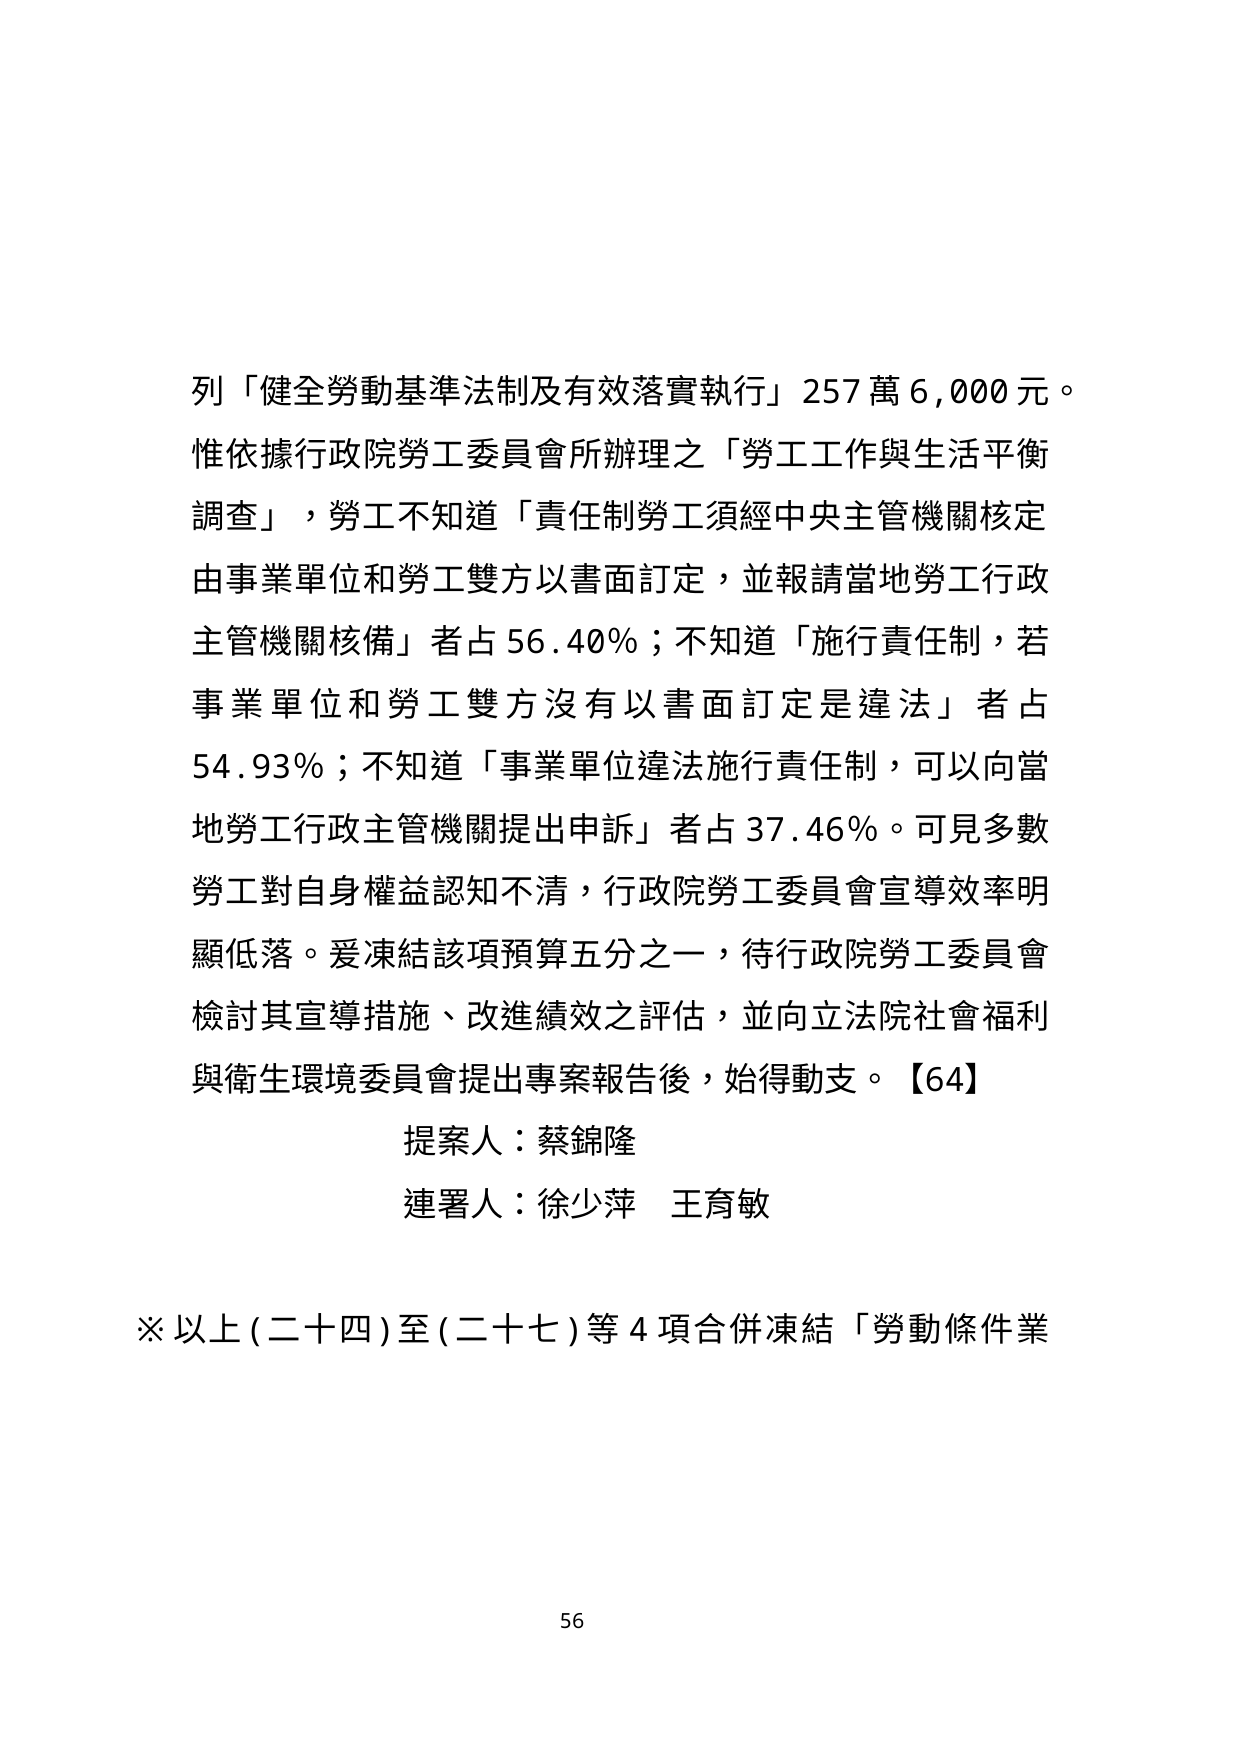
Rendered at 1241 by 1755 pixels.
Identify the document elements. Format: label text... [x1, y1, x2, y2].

text 提案人：蔡錦隆 [94, 1097, 1050, 1160]
text ※以上(二十四)至(二十七)等4項合併凍結「勞動條件業 [130, 1285, 1050, 1347]
text (二十七)行政院勞工委員會102年度「勞動條件業務」項下編列「健全勞動基準法制及有效落實執行」257萬6,000元。惟依據行政院勞工委員會所辦理之「勞工工作與生活平衡調查」，勞工不知道「責任制勞工須經中央主管機關核定，由事業單位和勞工雙方以書面訂定，並報請當地勞工行政主管機關核備」者占56.40％；不知道「施行責任制，若事業單位和勞工雙方沒有以書面訂定是違法」者占54.93％；不知道「事業單位違法施行責任制，可以向當地勞工行政主管機關提出申訴」者占37.46％。可見多數勞工對自身權益認知不清，行政院勞工委員會宣導效率明顯低落。爰凍結該項預算五分之一，待行政院勞工委員會檢討其宣導措施、改進績效之評估，並向立法院社會福利與衛生環境委員會提出專案報告後，始得動支。【64】 [123, 347, 1050, 1097]
text 連署人：徐少萍 王育敏 [94, 1160, 1050, 1222]
